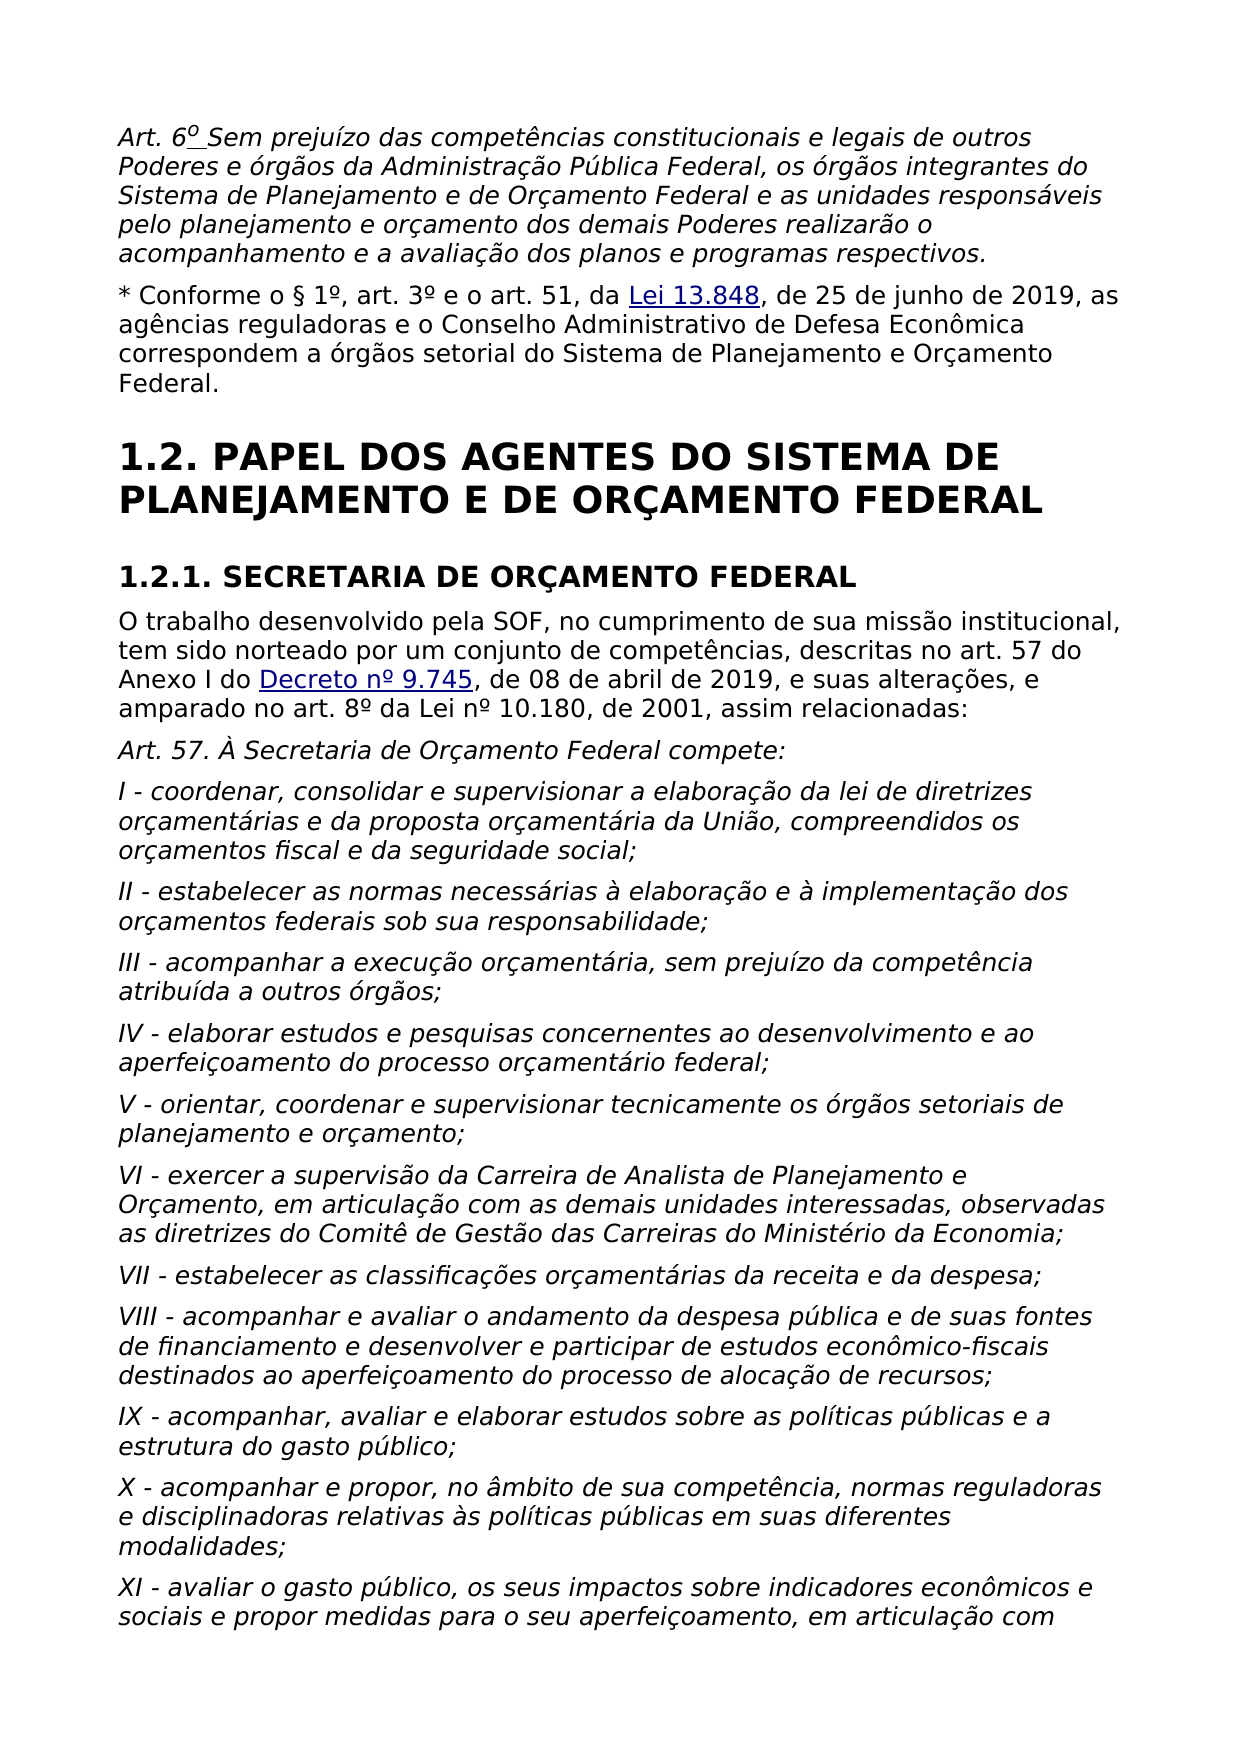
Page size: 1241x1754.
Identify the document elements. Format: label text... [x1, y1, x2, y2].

text VII - estabelecer as classificações orçamentárias da receita e da despesa; [118, 1261, 1122, 1290]
text X - acompanhar e propor, no âmbito de sua competência, normas reguladoras e disciplinadoras relativas às políticas públicas em suas diferentes modalidades; [118, 1473, 1122, 1561]
text IV - elaborar estudos e pesquisas concernentes ao desenvolvimento e ao aperfeiçoamento do processo orçamentário federal; [118, 1019, 1122, 1078]
text XI - avaliar o gasto público, os seus impactos sobre indicadores econômicos e sociais e propor medidas para o seu aperfeiçoamento, em articulação com [118, 1573, 1122, 1632]
subtitle 1.2. PAPEL DOS AGENTES DO SISTEMA DE PLANEJAMENTO E DE ORÇAMENTO FEDERAL [118, 436, 1122, 523]
text II - estabelecer as normas necessárias à elaboração e à implementação dos orçamentos federais sob sua responsabilidade; [118, 878, 1122, 936]
text Art. 6o Sem prejuízo das competências constitucionais e legais de outros Poderes e órgãos da Administração Pública Federal, os órgãos integrantes do Sistema de Planejamento e de Orçamento Federal e as unidades responsáveis pelo planejamento e orçamento dos demais Poderes realizarão o acompanhamento e a avaliação dos planos e programas respectivos. [118, 118, 1122, 269]
subtitle 1.2.1. SECRETARIA DE ORÇAMENTO FEDERAL [118, 560, 1122, 594]
text III - acompanhar a execução orçamentária, sem prejuízo da competência atribuída a outros órgãos; [118, 948, 1122, 1007]
text IX - acompanhar, avaliar e elaborar estudos sobre as políticas públicas e a estrutura do gasto público; [118, 1403, 1122, 1461]
text * Conforme o § 1º, art. 3º e o art. 51, da Lei 13.848, de 25 de junho de 2019, as agências reguladoras e o Conselho Administrativo de Defesa Econômica correspondem a órgãos setorial do Sistema de Planejamento e Orçamento Federal. [118, 281, 1122, 398]
text VI - exercer a supervisão da Carreira de Analista de Planejamento e Orçamento, em articulação com as demais unidades interessadas, observadas as diretrizes do Comitê de Gestão das Carreiras do Ministério da Economia; [118, 1161, 1122, 1248]
text I - coordenar, consolidar e supervisionar a elaboração da lei de diretrizes orçamentárias e da proposta orçamentária da União, compreendidos os orçamentos fiscal e da seguridade social; [118, 778, 1122, 865]
text Art. 57. À Secretaria de Orçamento Federal compete: [118, 736, 1122, 765]
text O trabalho desenvolvido pela SOF, no cumprimento de sua missão institucional, tem sido norteado por um conjunto de competências, descritas no art. 57 do Anexo I do Decreto nº 9.745, de 08 de abril de 2019, e suas alterações, e amparado no art. 8º da Lei nº 10.180, de 2001, assim relacionadas: [118, 607, 1122, 723]
text VIII - acompanhar e avaliar o andamento da despesa pública e de suas fontes de financiamento e desenvolver e participar de estudos econômico-fiscais destinados ao aperfeiçoamento do processo de alocação de recursos; [118, 1303, 1122, 1390]
text V - orientar, coordenar e supervisionar tecnicamente os órgãos setoriais de planejamento e orçamento; [118, 1090, 1122, 1148]
